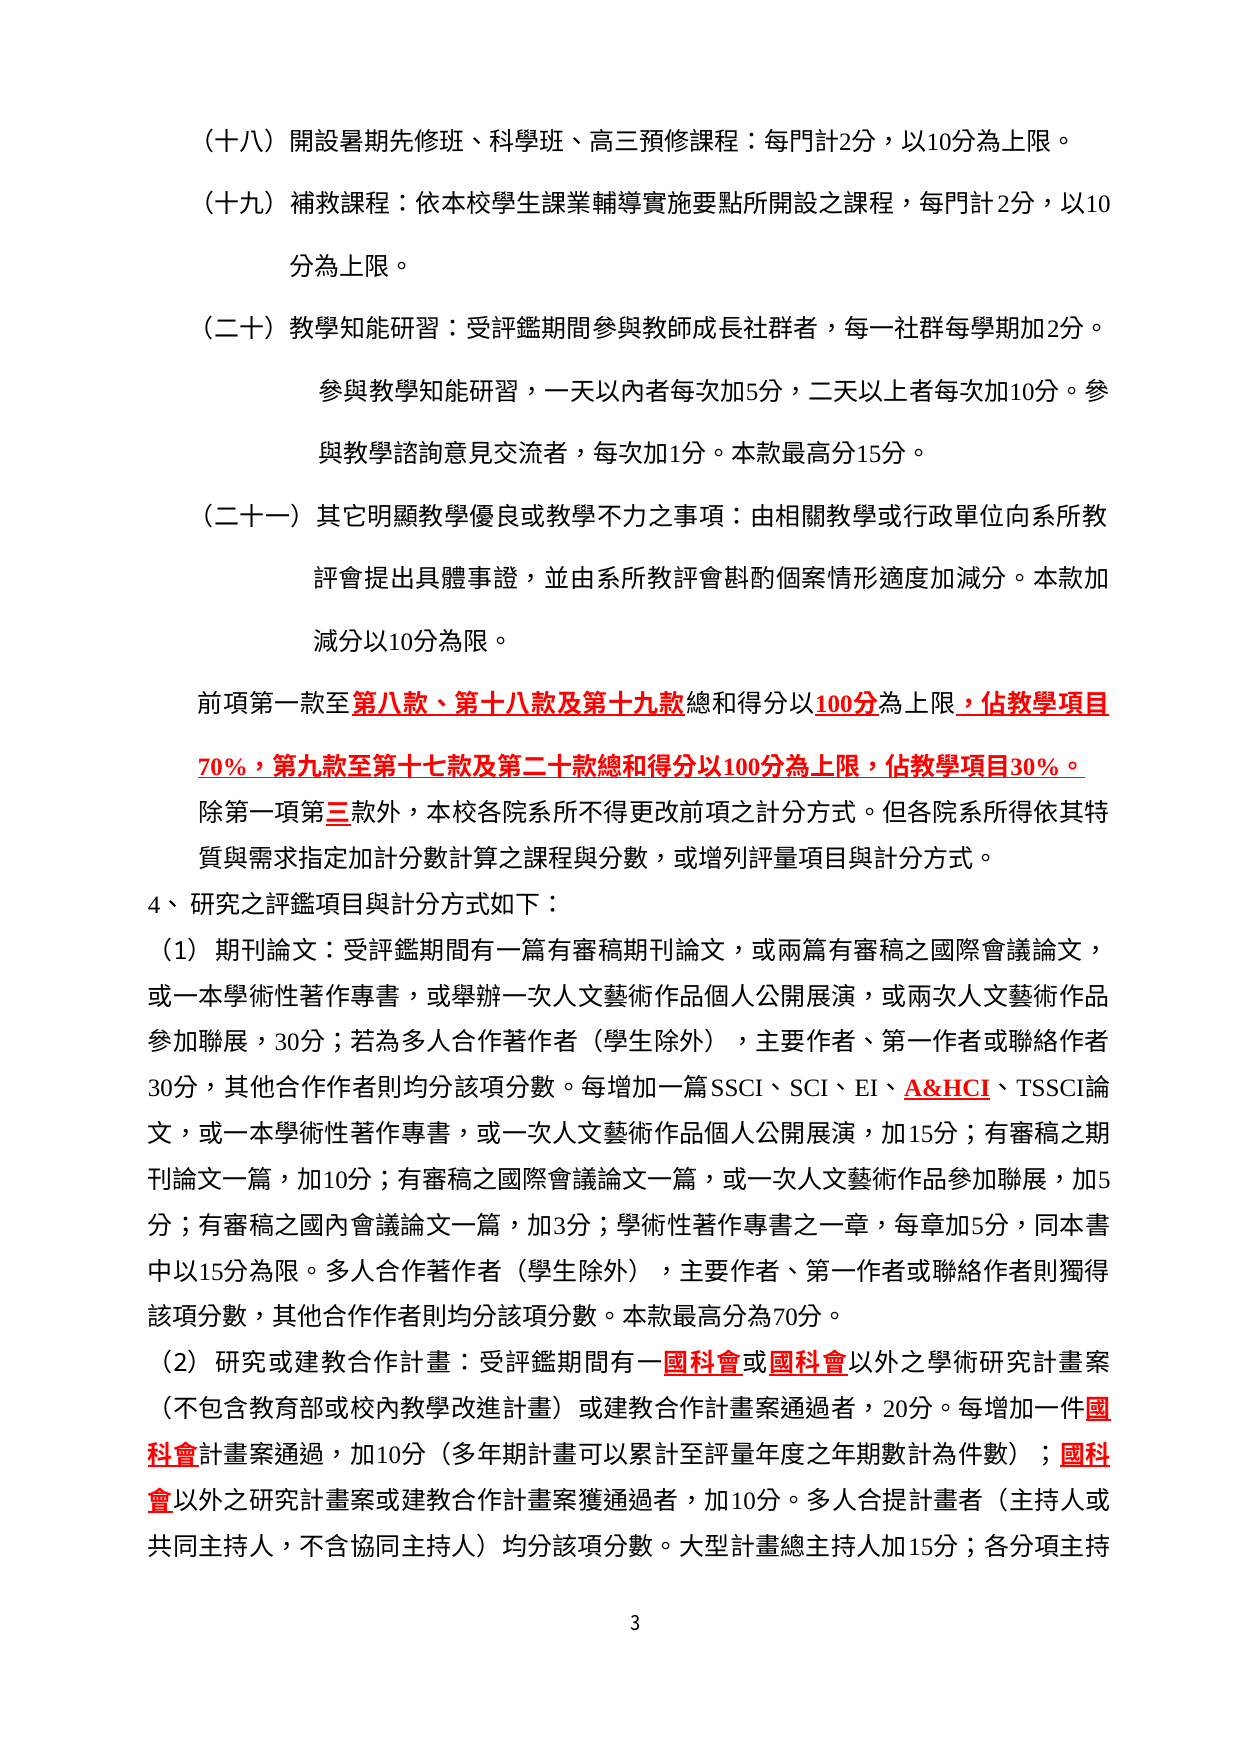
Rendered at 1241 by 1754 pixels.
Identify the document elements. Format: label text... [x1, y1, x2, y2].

text （十九）補救課程：依本校學生課業輔導實施要點所開設之課程，每門計2分，以10分為上限。 [189, 160, 1110, 285]
text （十八）開設暑期先修班、科學班、高三預修課程：每門計2分，以10分為上限。 [189, 97, 1110, 160]
text 前項第一款至第八款、第十八款及第十九款總和得分以100分為上限，佔教學項目70%，第九款至第十七款及第二十款總和得分以100分為上限，佔教學項目30%。 [198, 660, 1110, 785]
list 期刊論文：受評鑑期間有一篇有審稿期刊論文，或兩篇有審稿之國際會議論文，或一本學術性著作專書，或舉辦一次人文藝術作品個人公開展演，或兩次人文藝術作品參加聯展，30分；若為多人合作著作者（學生除外），主要作者、第一作者或聯絡作者30分，其他合作作者則均分該項分數。每增加一篇SSCI、SCI、EI、A&HCI、TSSCI論文，或一本學術性著作專書，或一次人文藝術作品個人公開展演，加15分；有審稿之期刊論文一篇，加10分；有審稿之國際會議論文一篇，或一次人文藝術作品參加聯展，加5分；有審稿之國內會議論文一篇，加3分；學術性著作專書之一章，每章加5分，同本書中以15分為限。多人合作著作者（學生除外），主要作者、第一作者或聯絡作者則獨得該項分數，其他合作作者則均分該項分數。本款最高分為70分。 [148, 922, 1110, 1335]
text （二十）教學知能研習：受評鑑期間參與教師成長社群者，每一社群每學期加2分。參與教學知能研習，一天以內者每次加5分，二天以上者每次加10分。參與教學諮詢意見交流者，每次加1分。本款最高分15分。 [189, 285, 1110, 472]
list 研究或建教合作計畫：受評鑑期間有一國科會或國科會以外之學術研究計畫案（不包含教育部或校內教學改進計畫）或建教合作計畫案通過者，20分。每增加一件國科會計畫案通過，加10分（多年期計畫可以累計至評量年度之年期數計為件數）；國科會以外之研究計畫案或建教合作計畫案獲通過者，加10分。多人合提計畫者（主持人或共同主持人，不含協同主持人）均分該項分數。大型計畫總主持人加15分；各分項主持 [148, 1335, 1110, 1564]
list 研究之評鑑項目與計分方式如下： [148, 877, 1110, 922]
text （二十一）其它明顯教學優良或教學不力之事項：由相關教學或行政單位向系所教評會提出具體事證，並由系所教評會斟酌個案情形適度加減分。本款加減分以10分為限。 [189, 472, 1110, 660]
text 除第一項第三款外，本校各院系所不得更改前項之計分方式。但各院系所得依其特質與需求指定加計分數計算之課程與分數，或增列評量項目與計分方式。 [199, 785, 1110, 877]
